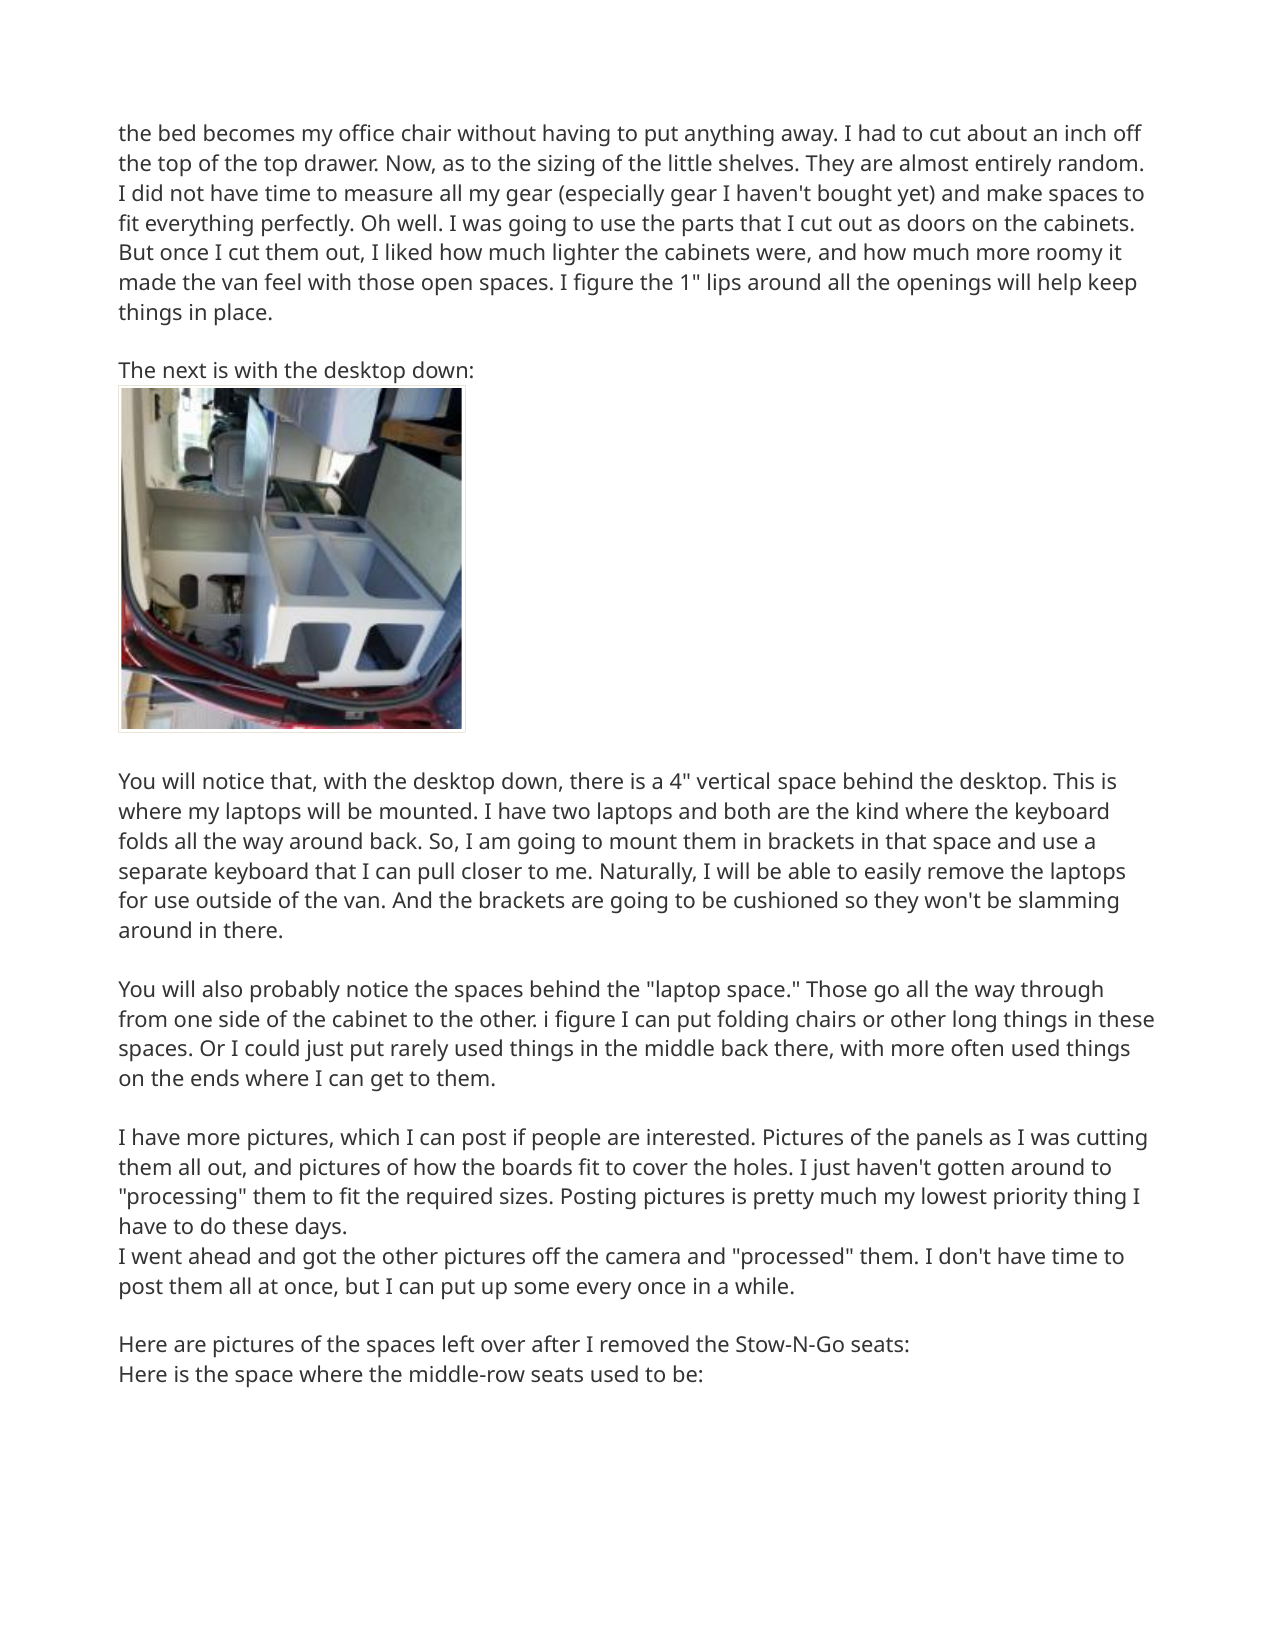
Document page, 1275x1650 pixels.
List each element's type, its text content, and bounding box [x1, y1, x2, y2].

text the bed becomes my office chair without having to put anything away. I had to cut about an inch off the top of the top drawer. Now, as to the sizing of the little shelves. They are almost entirely random. I did not have time to measure all my gear (especially gear I haven't bought yet) and make spaces to fit everything perfectly. Oh well. I was going to use the parts that I cut out as doors on the cabinets. But once I cut them out, I liked how much lighter the cabinets were, and how much more roomy it made the van feel with those open spaces. I figure the 1" lips around all the openings will help keep things in place. The next is with the desktop down: You will notice that, with the desktop down, there is a 4" vertical space behind the desktop. This is where my laptops will be mounted. I have two laptops and both are the kind where the keyboard folds all the way around back. So, I am going to mount them in brackets in that space and use a separate keyboard that I can pull closer to me. Naturally, I will be able to easily remove the laptops for use outside of the van. And the brackets are going to be cushioned so they won't be slamming around in there. You will also probably notice the spaces behind the "laptop space." Those go all the way through from one side of the cabinet to the other. i figure I can put folding chairs or other long things in these spaces. Or I could just put rarely used things in the middle back there, with more often used things on the ends where I can get to them. I have more pictures, which I can post if people are interested. Pictures of the panels as I was cutting them all out, and pictures of how the boards fit to cover the holes. I just haven't gotten around to "processing" them to fit the required sizes. Posting pictures is pretty much my lowest priority thing I have to do these days. [118, 118, 1157, 1241]
text I went ahead and got the other pictures off the camera and "processed" them. I don't have time to post them all at once, but I can put up some every once in a while. Here are pictures of the spaces left over after I removed the Stow-N-Go seats: Here is the space where the middle-row seats used to be: [118, 1241, 1157, 1389]
picture [121, 388, 462, 729]
